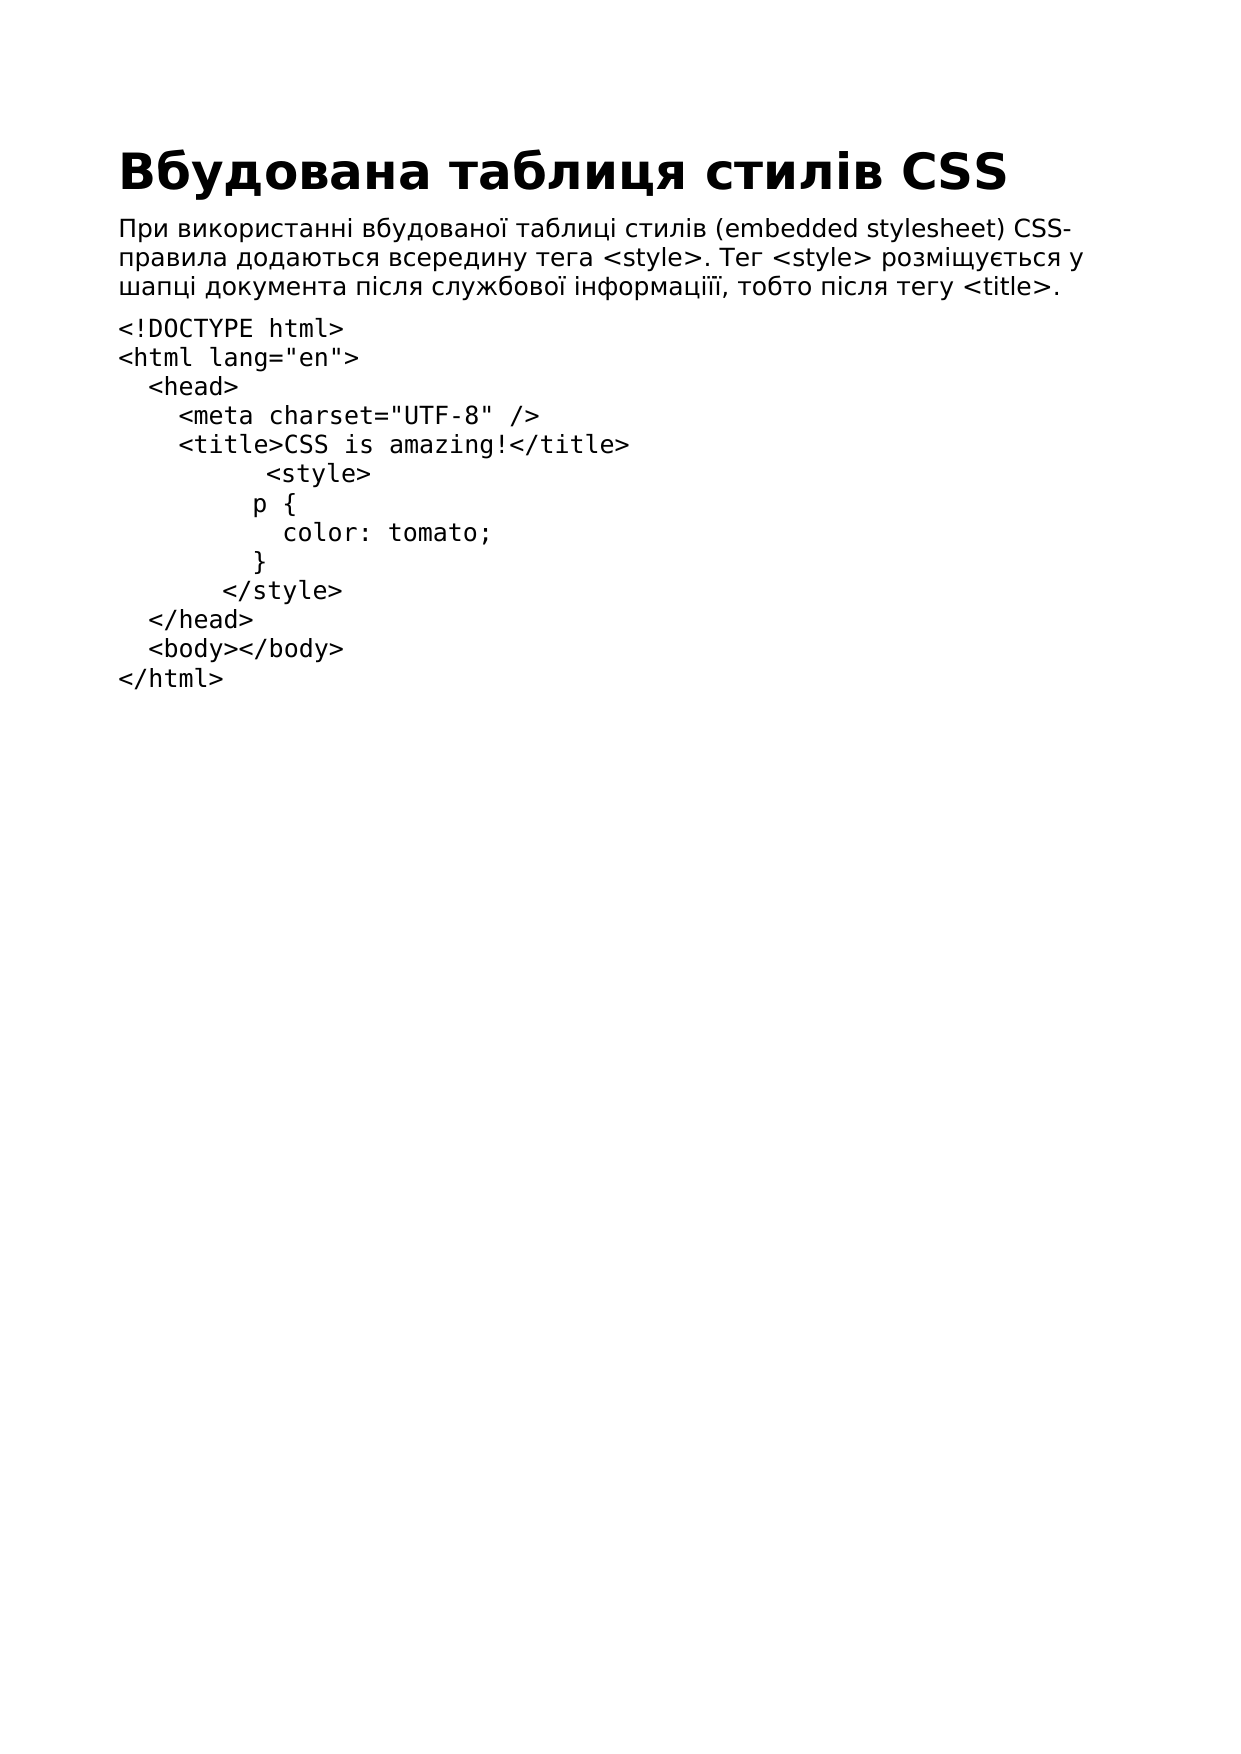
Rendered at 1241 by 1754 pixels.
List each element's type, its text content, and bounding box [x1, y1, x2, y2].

text <!DOCTYPE html> <html lang="en"> <head> <meta charset="UTF-8" /> <title>CSS is amazing!</title> <style> p { color: tomato; } </style> </head> <body></body> </html> [118, 314, 1122, 693]
text При використанні вбудованої таблиці стилів (embedded stylesheet) CSS-правила додаються всередину тега <style>. Тег <style> розміщується у шапці документа після службової інформаціїї, тобто після тегу <title>. [118, 214, 1122, 301]
subtitle Вбудована таблиця стилів CSS [118, 143, 1122, 201]
